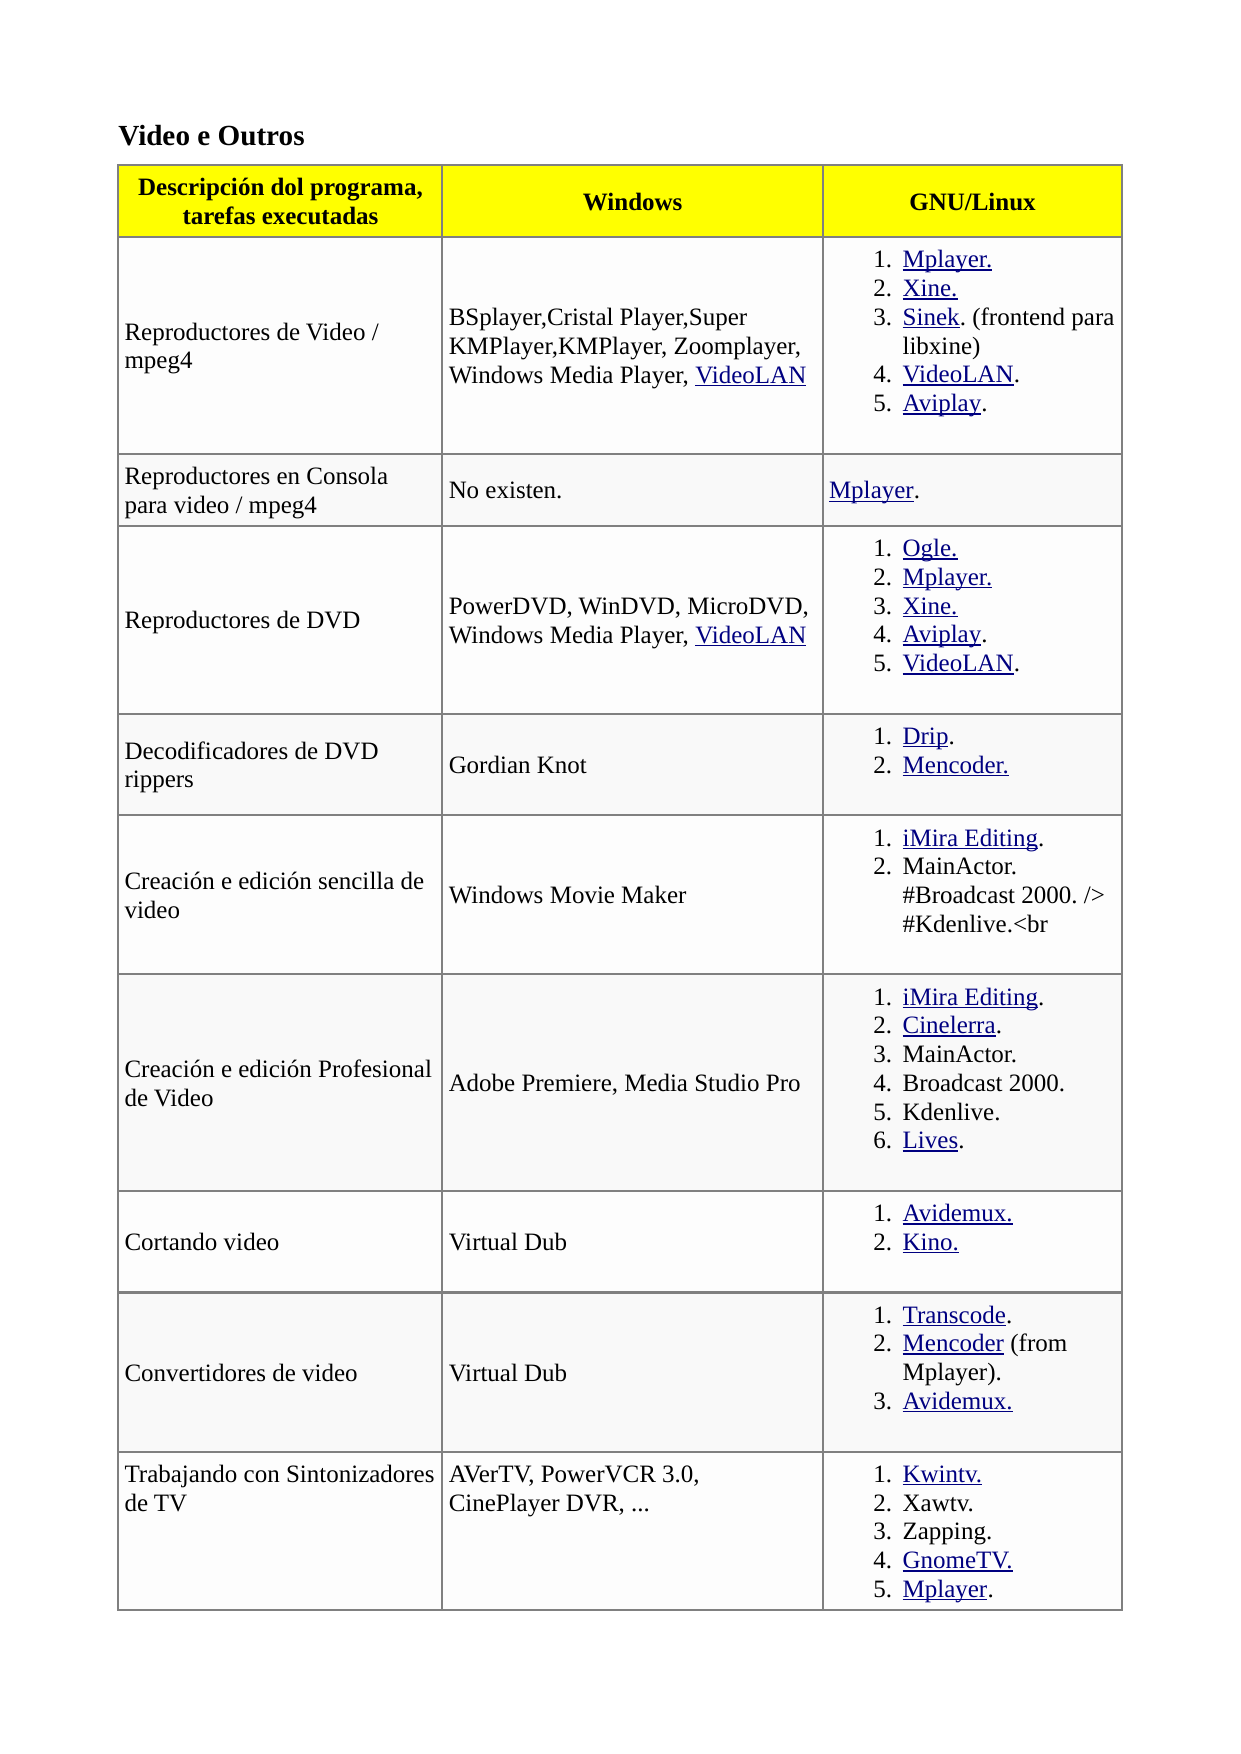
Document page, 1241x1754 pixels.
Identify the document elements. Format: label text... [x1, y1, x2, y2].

table_cell Gordian Knot [443, 715, 822, 814]
table_cell Adobe Premiere, Media Studio Pro [443, 975, 822, 1190]
table_cell Creación e edición Profesional de Video [119, 975, 441, 1190]
table_cell iMira Editing. Cinelerra. MainActor. Broadcast 2000. Kdenlive. Lives. [824, 975, 1121, 1190]
table_cell Reproductores de DVD [119, 527, 441, 713]
table_cell No existen. [443, 455, 822, 525]
table_cell Reproductores de Video / mpeg4 [119, 238, 441, 453]
table_header GNU/Linux [824, 166, 1121, 236]
table_cell Cortando video [119, 1192, 441, 1291]
table_cell Kwintv. Xawtv. Zapping. GnomeTV. Mplayer. TvTime. [824, 1453, 1121, 1609]
table_cell Creación e edición sencilla de video [119, 816, 441, 973]
table_cell Trabajando con Sintonizadores de TV [119, 1453, 441, 1609]
table_cell BSplayer,Cristal Player,Super KMPlayer,KMPlayer, Zoomplayer, Windows Media Player, VideoLAN [443, 238, 822, 453]
table_cell Virtual Dub [443, 1192, 822, 1291]
table_cell Decodificadores de DVD rippers [119, 715, 441, 814]
subtitle Video e Outros [118, 118, 1122, 152]
table_cell AVerTV, PowerVCR 3.0, CinePlayer DVR, ... [443, 1453, 822, 1609]
table_cell Mplayer. Xine. Sinek. (frontend para libxine) VideoLAN. Aviplay. [824, 238, 1121, 453]
table_cell Avidemux. Kino. [824, 1192, 1121, 1291]
table_cell Reproductores en Consola para video / mpeg4 [119, 455, 441, 525]
table_cell iMira Editing. MainActor. #Broadcast 2000. /> #Kdenlive.<br [824, 816, 1121, 973]
table_cell PowerDVD, WinDVD, MicroDVD, Windows Media Player, VideoLAN [443, 527, 822, 713]
table_cell Ogle. Mplayer. Xine. Aviplay. VideoLAN. [824, 527, 1121, 713]
table_cell Mplayer. [824, 455, 1121, 525]
table_cell Windows Movie Maker [443, 816, 822, 973]
table_header Windows [443, 166, 822, 236]
table_cell Drip. Mencoder. [824, 715, 1121, 814]
table_cell Virtual Dub [443, 1294, 822, 1451]
table_cell Transcode. Mencoder (from Mplayer). Avidemux. [824, 1294, 1121, 1451]
table_header Descripción dol programa, tarefas executadas [119, 166, 441, 236]
table_cell Convertidores de video [119, 1294, 441, 1451]
